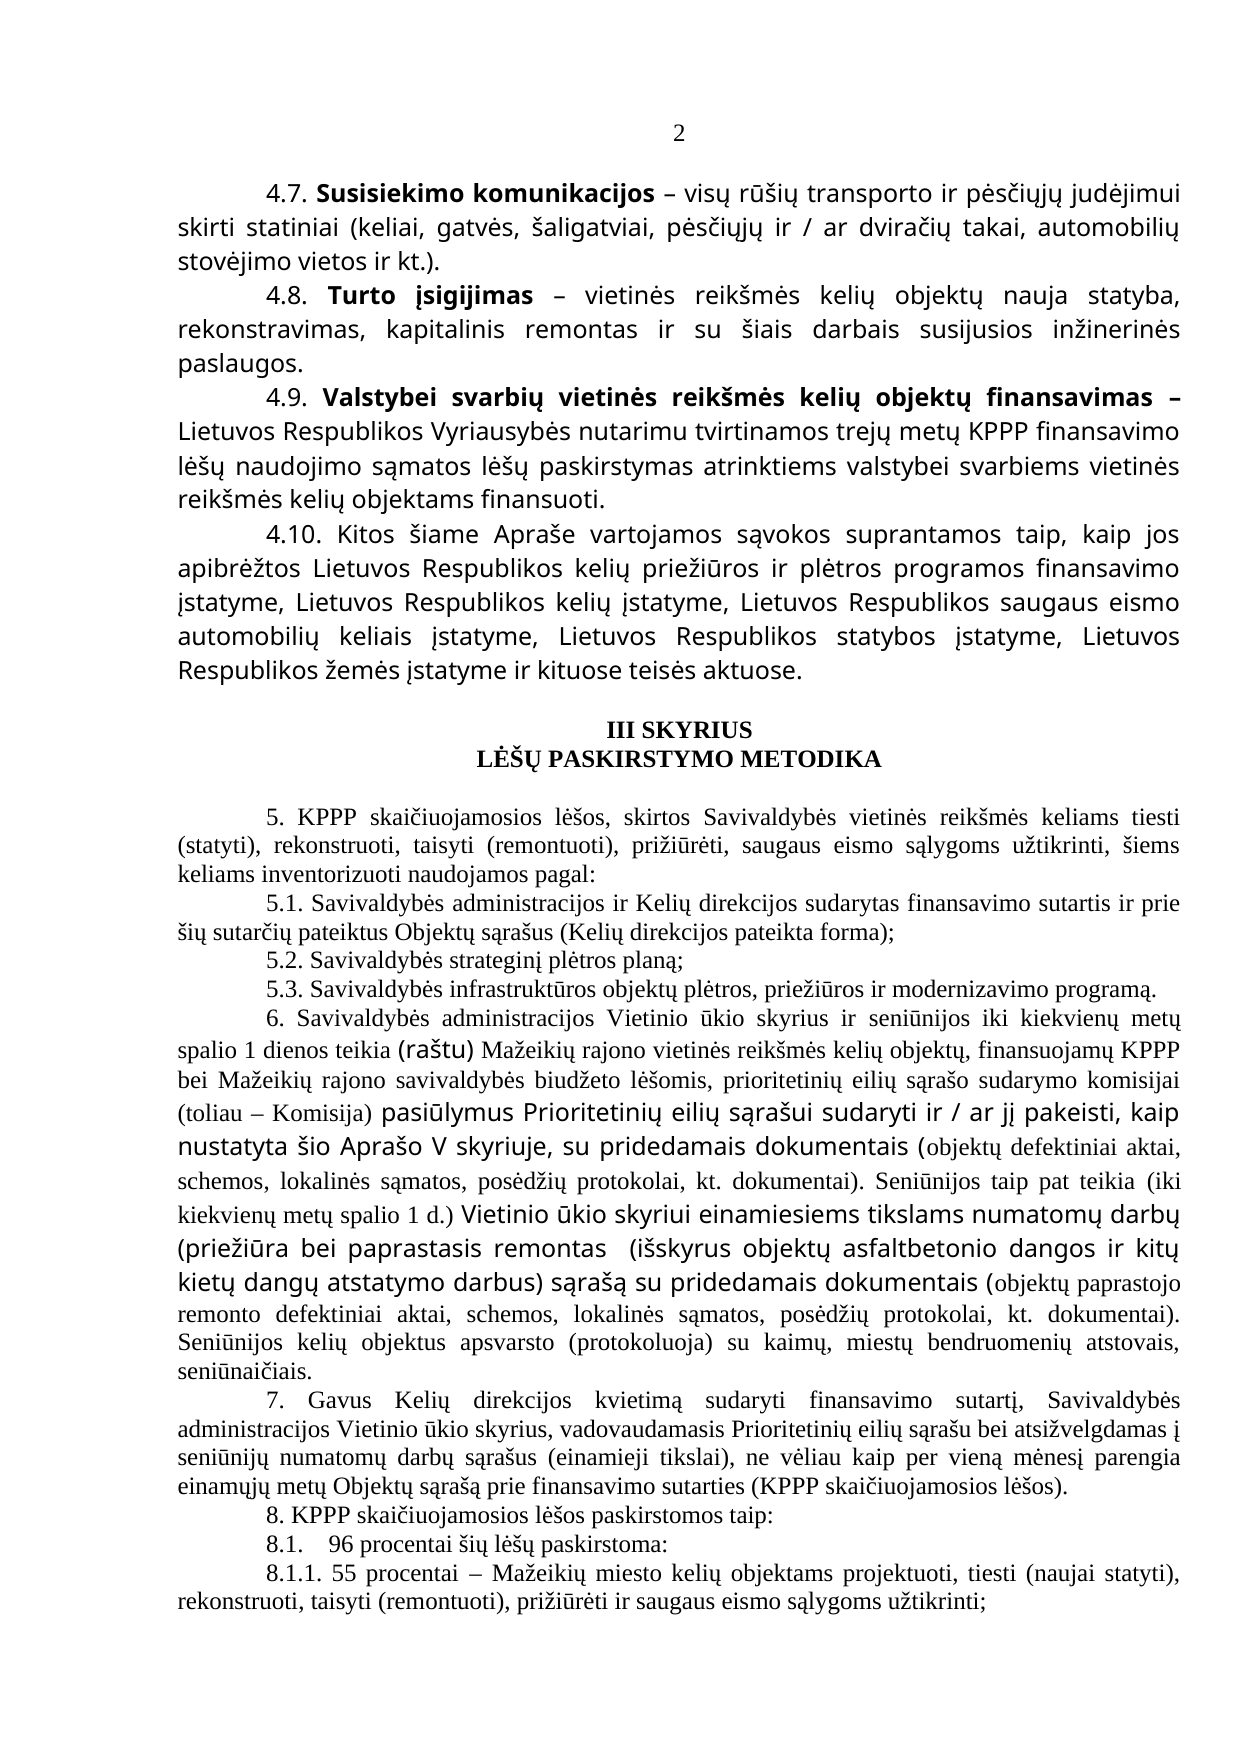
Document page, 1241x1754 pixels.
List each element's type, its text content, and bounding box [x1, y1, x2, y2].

text 6. Savivaldybės administracijos Vietinio ūkio skyrius ir seniūnijos iki kiekvienų metų spalio 1 dienos teikia (raštu) Mažeikių rajono vietinės reikšmės kelių objektų, finansuojamų KPPP bei Mažeikių rajono savivaldybės biudžeto lėšomis, prioritetinių eilių sąrašo sudarymo komisijai (toliau – Komisija) pasiūlymus Prioritetinių eilių sąrašui sudaryti ir / ar jį pakeisti, kaip nustatyta šio Aprašo V skyriuje, su pridedamais dokumentais (objektų defektiniai aktai, schemos, lokalinės sąmatos, posėdžių protokolai, kt. dokumentai). Seniūnijos taip pat teikia (iki kiekvienų metų spalio 1 d.) Vietinio ūkio skyriui einamiesiems tikslams numatomų darbų (priežiūra bei paprastasis remontas (išskyrus objektų asfaltbetonio dangos ir kitų kietų dangų atstatymo darbus) sąrašą su pridedamais dokumentais (objektų paprastojo remonto defektiniai aktai, schemos, lokalinės sąmatos, posėdžių protokolai, kt. dokumentai). Seniūnijos kelių objektus apsvarsto (protokoluoja) su kaimų, miestų bendruomenių atstovais, seniūnaičiais. [177, 1003, 1181, 1385]
text LĖŠŲ PASKIRSTYMO METODIKA [177, 744, 1181, 773]
text 7. Gavus Kelių direkcijos kvietimą sudaryti finansavimo sutartį, Savivaldybės administracijos Vietinio ūkio skyrius, vadovaudamasis Prioritetinių eilių sąrašu bei atsižvelgdamas į seniūnijų numatomų darbų sąrašus (einamieji tikslai), ne vėliau kaip per vieną mėnesį parengia einamųjų metų Objektų sąrašą prie finansavimo sutarties (KPPP skaičiuojamosios lėšos). [177, 1385, 1181, 1500]
text 8.1.1. 55 procentai – Mažeikių miesto kelių objektams projektuoti, tiesti (naujai statyti), rekonstruoti, taisyti (remontuoti), prižiūrėti ir saugaus eismo sąlygoms užtikrinti; [177, 1557, 1181, 1615]
text 5.2. Savivaldybės strateginį plėtros planą; [177, 945, 1181, 974]
text 8.1. 96 procentai šių lėšų paskirstoma: [177, 1529, 1181, 1557]
text 5. KPPP skaičiuojamosios lėšos, skirtos Savivaldybės vietinės reikšmės keliams tiesti (statyti), rekonstruoti, taisyti (remontuoti), prižiūrėti, saugaus eismo sąlygoms užtikrinti, šiems keliams inventorizuoti naudojamos pagal: [177, 802, 1181, 888]
text 5.1. Savivaldybės administracijos ir Kelių direkcijos sudarytas finansavimo sutartis ir prie šių sutarčių pateiktus Objektų sąrašus (Kelių direkcijos pateikta forma); [177, 888, 1181, 945]
text 8. KPPP skaičiuojamosios lėšos paskirstomos taip: [177, 1500, 1181, 1529]
text III SKYRIUS [177, 715, 1181, 744]
text 4.8. Turto įsigijimas – vietinės reikšmės kelių objektų nauja statyba, rekonstravimas, kapitalinis remontas ir su šiais darbais susijusios inžinerinės paslaugos. [177, 278, 1181, 380]
text 4.7. Susisiekimo komunikacijos – visų rūšių transporto ir pėsčiųjų judėjimui skirti statiniai (keliai, gatvės, šaligatviai, pėsčiųjų ir / ar dviračių takai, automobilių stovėjimo vietos ir kt.). [177, 176, 1181, 278]
text 5.3. Savivaldybės infrastruktūros objektų plėtros, priežiūros ir modernizavimo programą. [177, 974, 1181, 1003]
text 4.9. Valstybei svarbių vietinės reikšmės kelių objektų finansavimas – Lietuvos Respublikos Vyriausybės nutarimu tvirtinamos trejų metų KPPP finansavimo lėšų naudojimo sąmatos lėšų paskirstymas atrinktiems valstybei svarbiems vietinės reikšmės kelių objektams finansuoti. [177, 380, 1181, 516]
text 4.10. Kitos šiame Apraše vartojamos sąvokos suprantamos taip, kaip jos apibrėžtos Lietuvos Respublikos kelių priežiūros ir plėtros programos finansavimo įstatyme, Lietuvos Respublikos kelių įstatyme, Lietuvos Respublikos saugaus eismo automobilių keliais įstatyme, Lietuvos Respublikos statybos įstatyme, Lietuvos Respublikos žemės įstatyme ir kituose teisės aktuose. [177, 516, 1181, 687]
